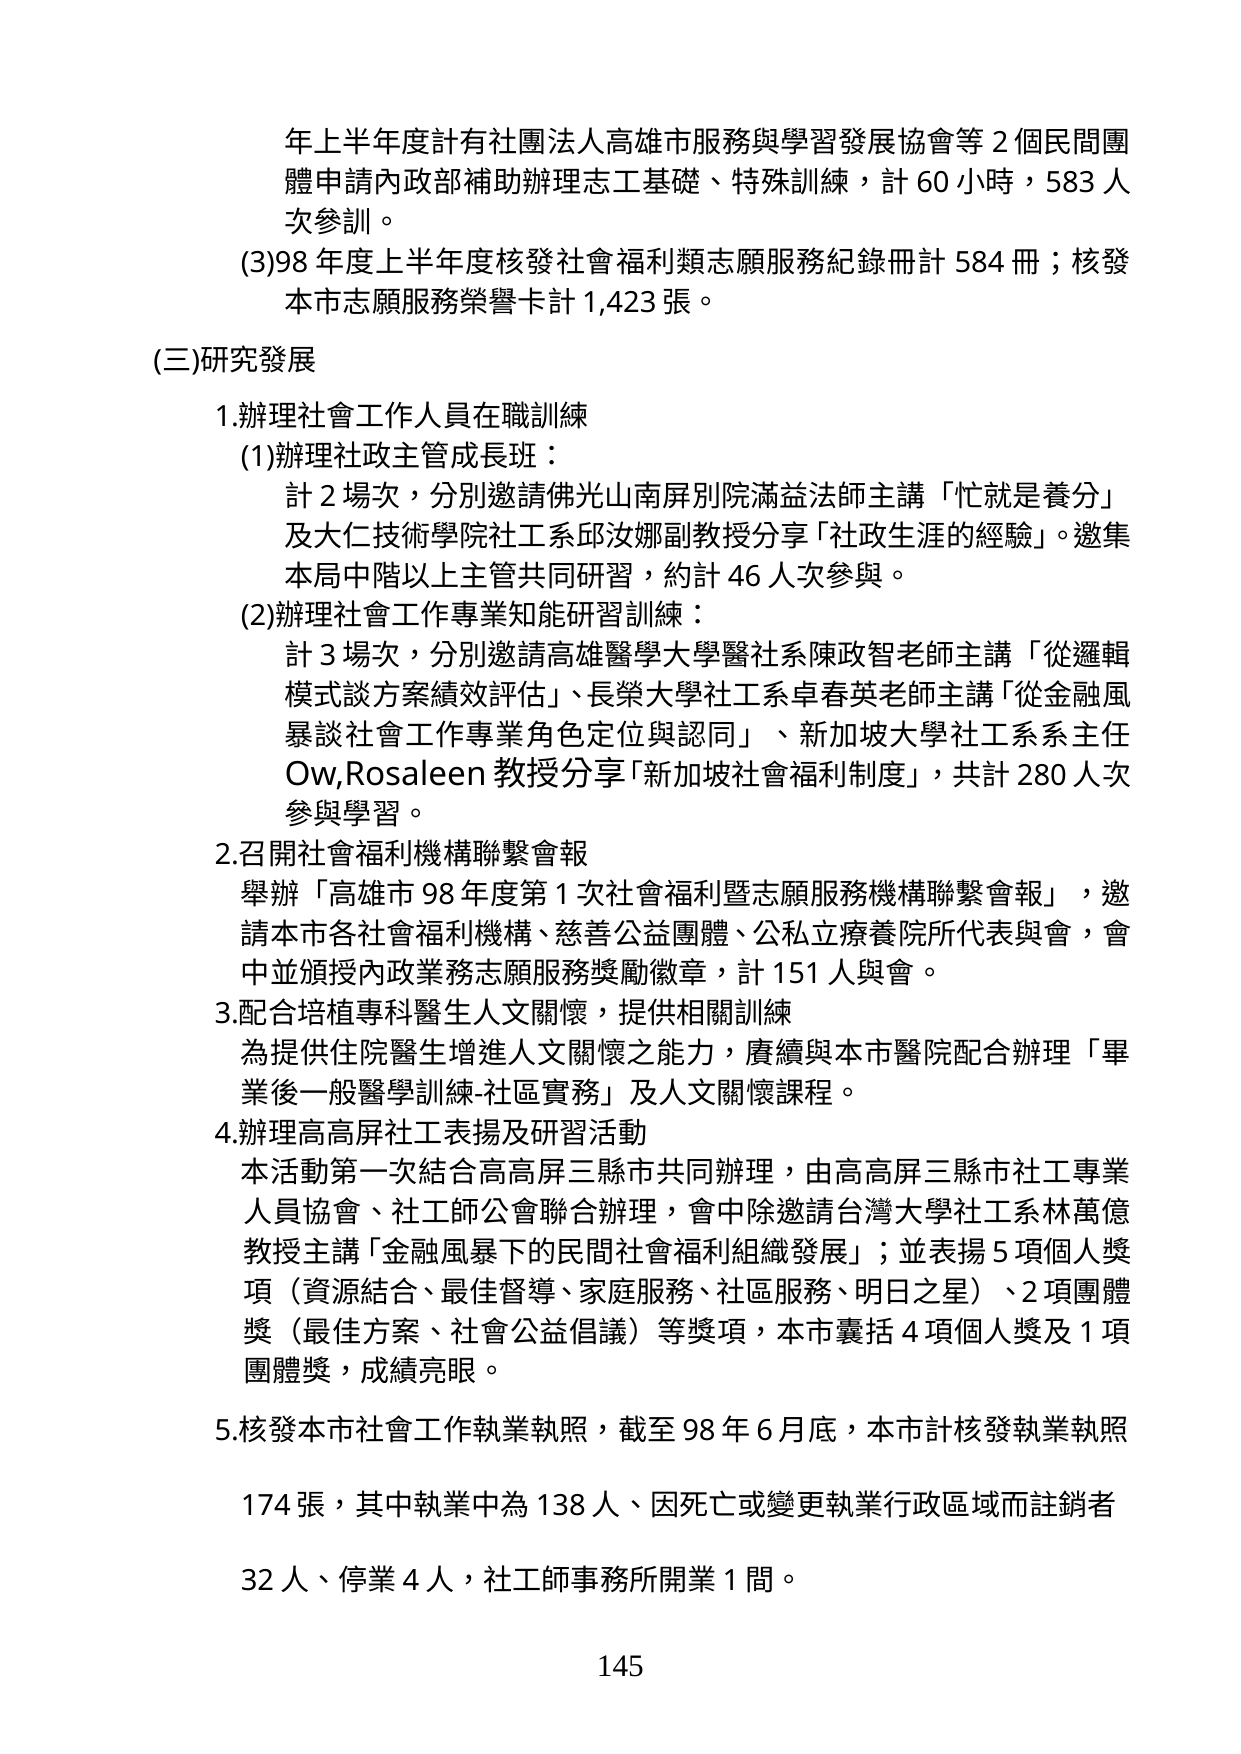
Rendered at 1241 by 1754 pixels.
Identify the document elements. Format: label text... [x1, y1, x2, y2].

text (2)辦理社會工作專業知能研習訓練： [241, 594, 1131, 634]
text 2.召開社會福利機構聯繫會報 [214, 833, 1131, 872]
text 本活動第一次結合高高屏三縣市共同辦理，由高高屏三縣市社工專業人員協會、社工師公會聯合辦理，會中除邀請台灣大學社工系林萬億教授主講「金融風暴下的民間社會福利組織發展」；並表揚5項個人獎項（資源結合、最佳督導、家庭服務、社區服務、明日之星）、2項團體獎（最佳方案、社會公益倡議）等獎項，本市囊括4項個人獎及1項團體獎，成績亮眼。 [241, 1151, 1131, 1390]
text (1)辦理社政主管成長班： [241, 435, 1131, 474]
text 3.配合培植專科醫生人文關懷，提供相關訓練 [214, 992, 1131, 1032]
text (3)98年度上半年度核發社會福利類志願服務紀錄冊計584冊；核發本市志願服務榮譽卡計1,423張。 [241, 240, 1131, 320]
text 5.核發本市社會工作執業執照，截至98年6月底，本市計核發執業執照174張，其中執業中為138人、因死亡或變更執業行政區域而註銷者32人、停業4人，社工師事務所開業1間。 [214, 1390, 1131, 1615]
text 計3場次，分別邀請高雄醫學大學醫社系陳政智老師主講「從邏輯模式談方案績效評估」、長榮大學社工系卓春英老師主講「從金融風暴談社會工作專業角色定位與認同」、新加坡大學社工系系主任Ow,Rosaleen教授分享「新加坡社會福利制度」，共計280人次參與學習。 [284, 634, 1131, 833]
text 舉辦「高雄市98年度第1次社會福利暨志願服務機構聯繫會報」，邀請本市各社會福利機構、慈善公益團體、公私立療養院所代表與會，會中並頒授內政業務志願服務獎勵徽章，計151人與會。 [241, 872, 1131, 992]
text 為提供住院醫生增進人文關懷之能力，賡續與本市醫院配合辦理「畢業後一般醫學訓練-社區實務」及人文關懷課程。 [241, 1032, 1131, 1111]
text 計2場次，分別邀請佛光山南屏別院滿益法師主講「忙就是養分」及大仁技術學院社工系邱汝娜副教授分享「社政生涯的經驗」。邀集本局中階以上主管共同研習，約計46人次參與。 [284, 474, 1131, 594]
text 年上半年度計有社團法人高雄市服務與學習發展協會等2個民間團體申請內政部補助辦理志工基礎、特殊訓練，計60小時，583人次參訓。 [241, 121, 1131, 240]
text (三)研究發展 [153, 320, 1131, 395]
text 4.辦理高高屏社工表揚及研習活動 [214, 1111, 1131, 1151]
text 1.辦理社會工作人員在職訓練 [214, 395, 1131, 435]
